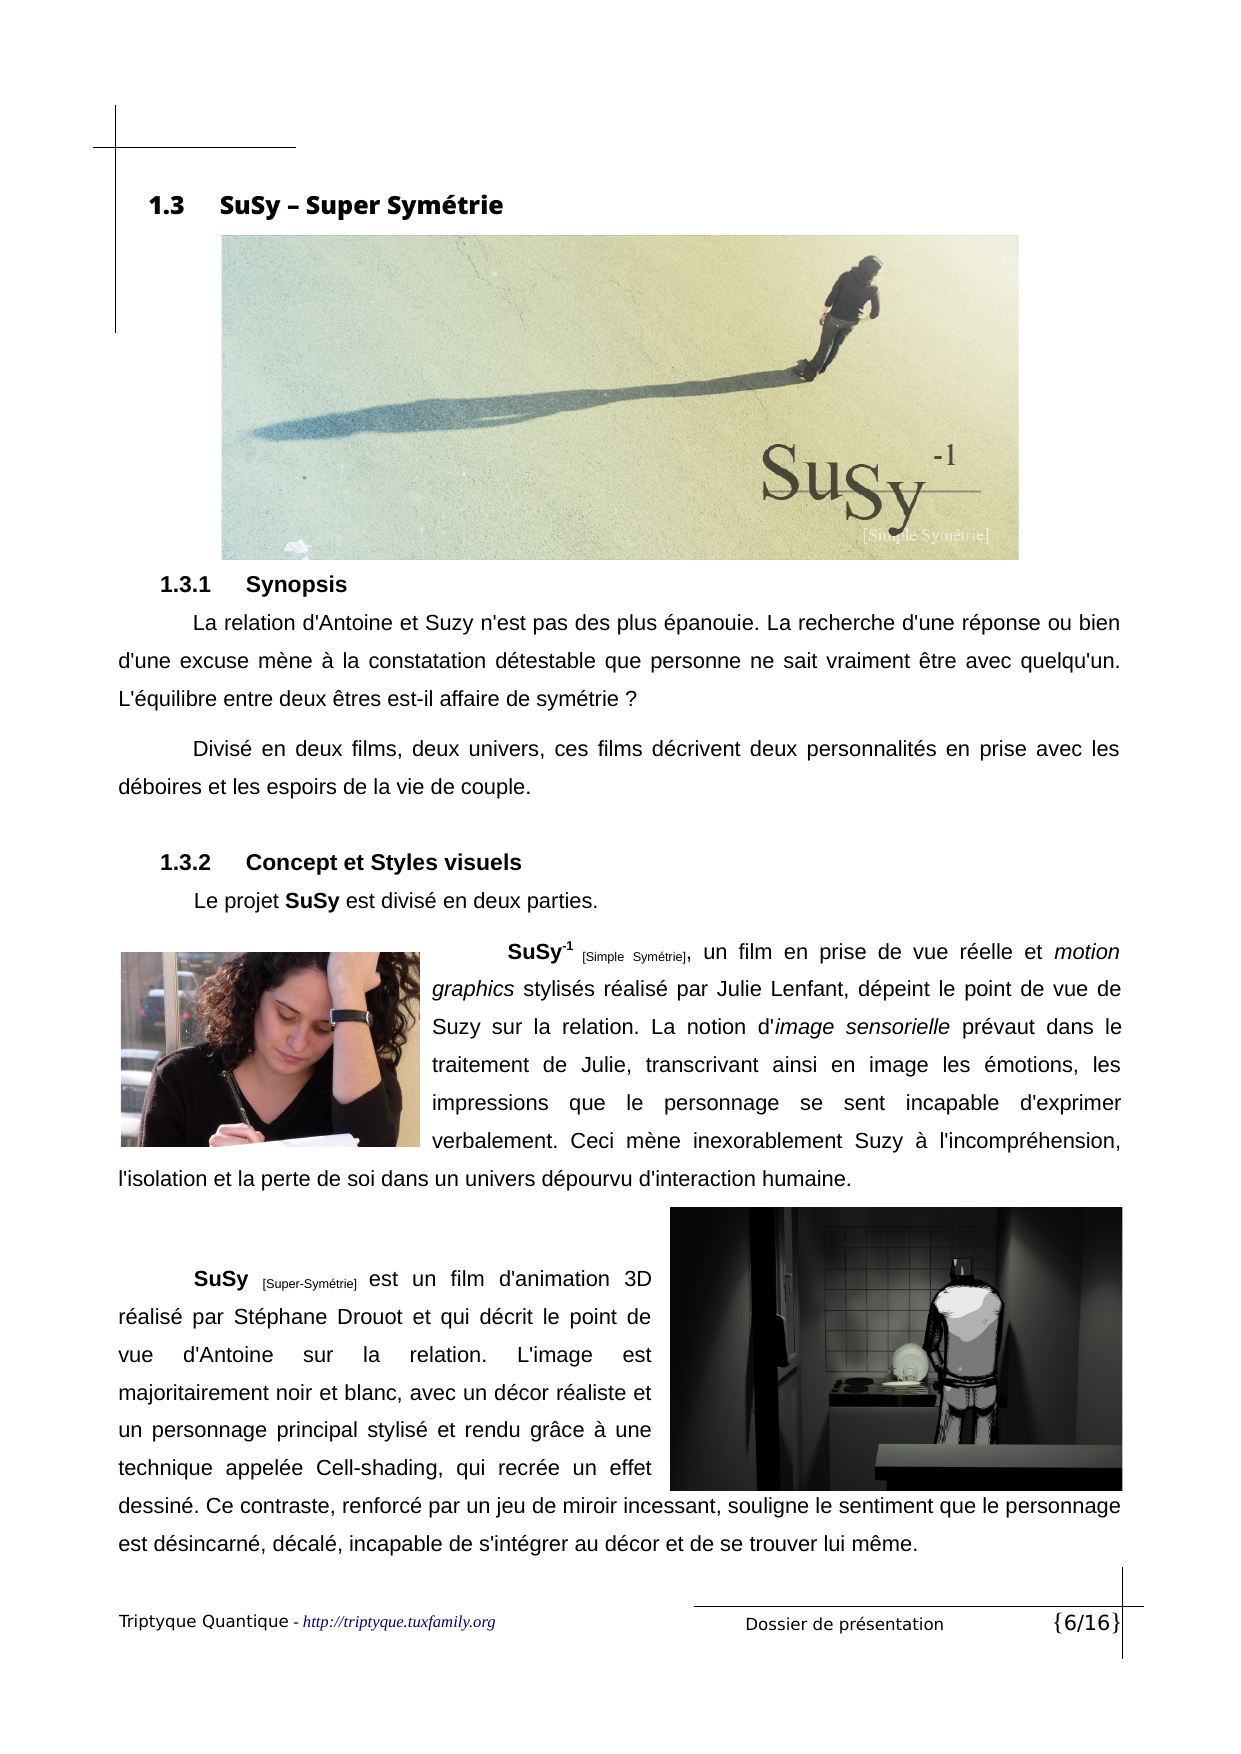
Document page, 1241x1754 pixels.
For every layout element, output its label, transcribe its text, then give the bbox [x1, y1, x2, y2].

text Divisé en deux films, deux univers, ces films décrivent deux personnalités en prise avec les déboires et les espoirs de la vie de couple. [118, 736, 1122, 799]
subtitle SuSy – Super Symétrie [118, 187, 1122, 221]
text SuSy-1 [Simple Symétrie], un film en prise de vue réelle et motion graphics stylisés réalisé par Julie Lenfant, dépeint le point de vue de Suzy sur la relation. La notion d'image sensorielle prévaut dans le traitement de Julie, transcrivant ainsi en image les émotions, les impressions que le personnage se sent incapable d'exprimer verbalement. Ceci mène inexorablement Suzy à l'incompréhension, l'isolation et la perte de soi dans un univers dépourvu d'interaction humaine. [118, 938, 1122, 1191]
text La relation d'Antoine et Suzy n'est pas des plus épanouie. La recherche d'une réponse ou bien d'une excuse mène à la constatation détestable que personne ne sait vraiment être avec quelqu'un. L'équilibre entre deux êtres est-il affaire de symétrie ? [118, 610, 1122, 711]
text SuSy [Super-Symétrie] est un film d'animation 3D réalisé par Stéphane Drouot et qui décrit le point de vue d'Antoine sur la relation. L'image est majoritairement noir et blanc, avec un décor réaliste et un personnage principal stylisé et rendu grâce à une technique appelée Cell-shading, qui recrée un effet dessiné. Ce contraste, renforcé par un jeu de miroir incessant, souligne le sentiment que le personnage est désincarné, décalé, incapable de s'intégrer au décor et de se trouver lui même. [118, 1266, 1122, 1556]
subtitle Concept et Styles visuels [118, 849, 1122, 876]
picture [283, 952, 420, 1072]
text Le projet SuSy est divisé en deux parties. [118, 888, 1122, 913]
picture [670, 1207, 1123, 1491]
subtitle Synopsis [118, 259, 1122, 598]
picture [221, 235, 1019, 560]
